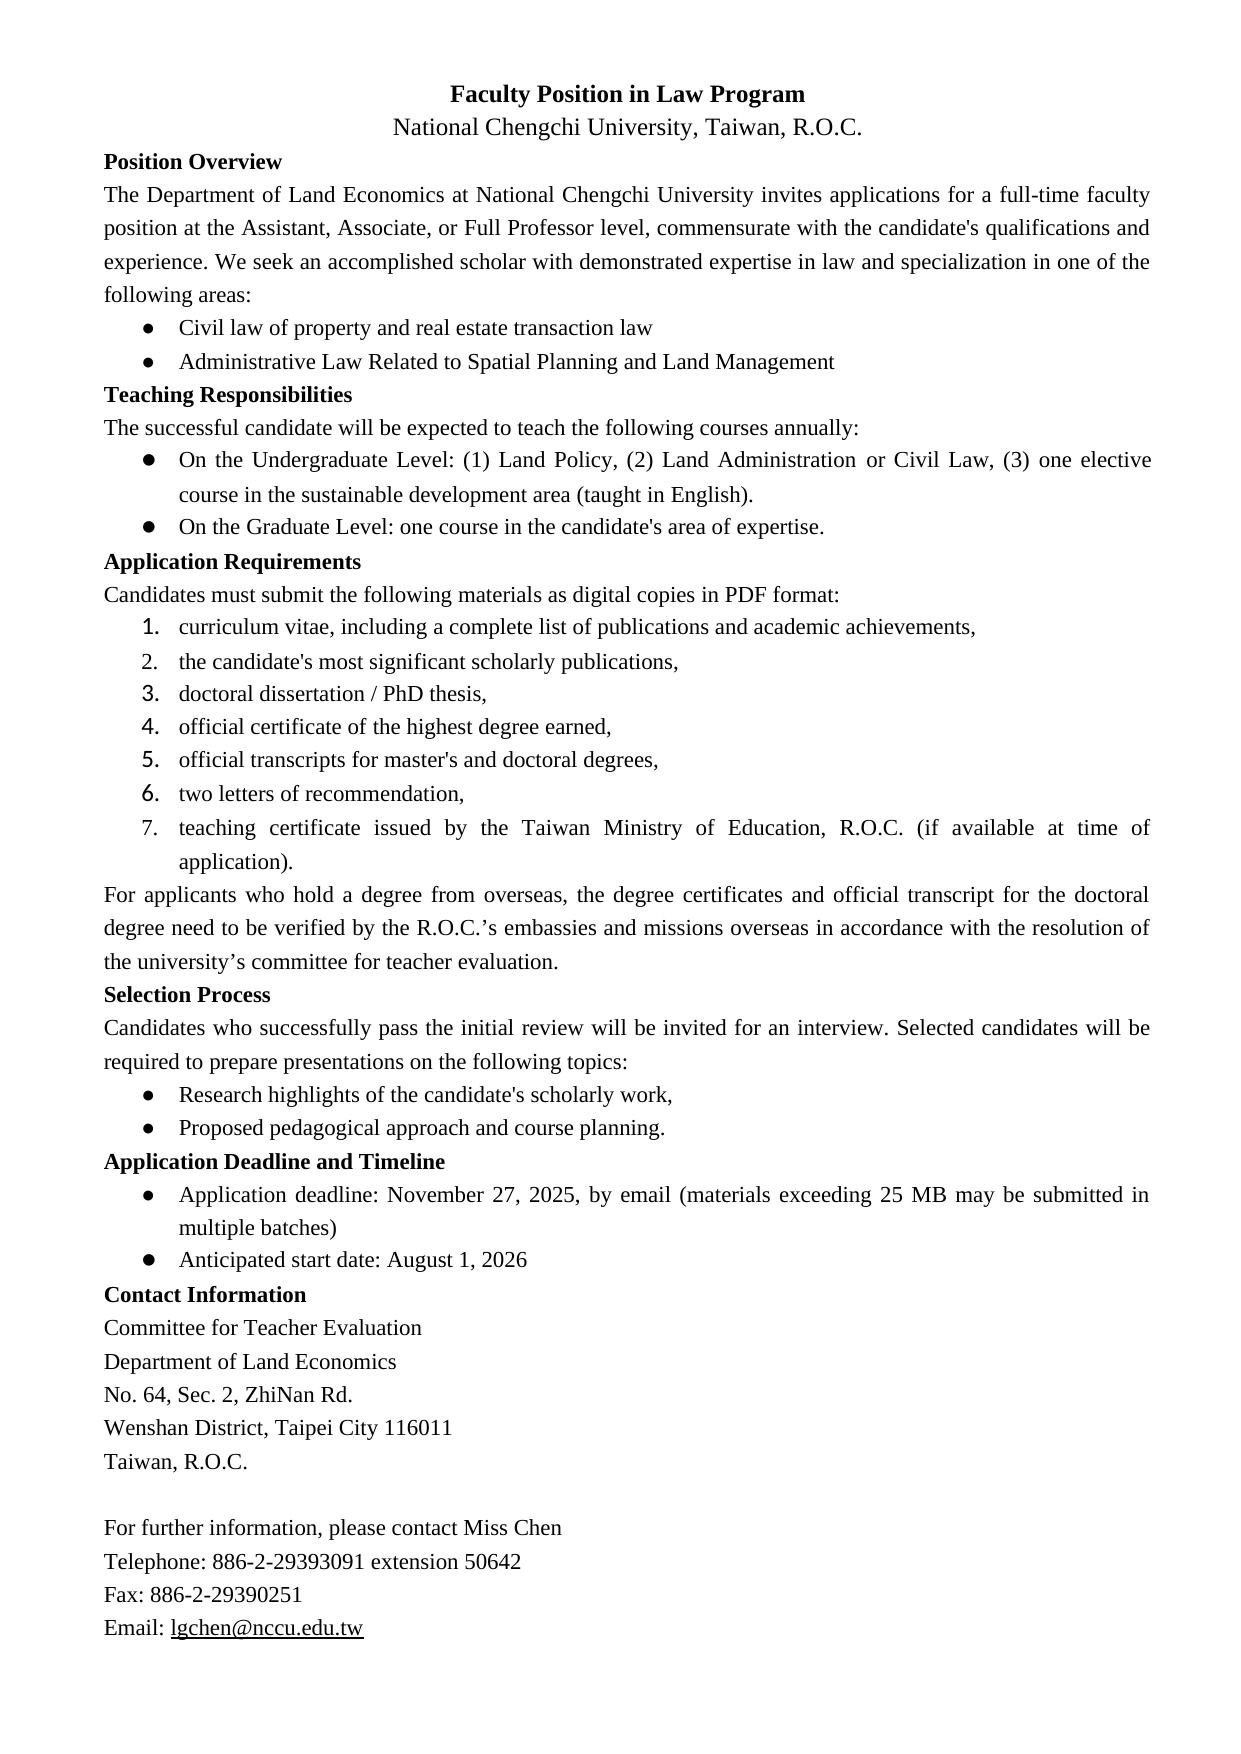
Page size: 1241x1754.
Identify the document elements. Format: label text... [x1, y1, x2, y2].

subtitle Selection Process [103, 974, 1152, 1007]
text Fax: 886-2-29390251 [103, 1574, 1152, 1607]
text Telephone: 886-2-29393091 extension 50642 [103, 1541, 1152, 1574]
text For further information, please contact Miss Chen [103, 1507, 1152, 1541]
text Email: lgchen@nccu.edu.tw [103, 1607, 1152, 1641]
list teaching certificate issued by the Taiwan Ministry of Education, R.O.C. (if available at time of application). [141, 807, 1152, 874]
text Candidates must submit the following materials as digital copies in PDF format: [103, 574, 1152, 607]
subtitle Position Overview [103, 141, 1152, 174]
list the candidate's most significant scholarly publications, [141, 641, 1152, 674]
list Research highlights of the candidate's scholarly work, [141, 1074, 1152, 1107]
list On the Undergraduate Level: (1) Land Policy, (2) Land Administration or Civil Law, (3) one elective course in the sustainable development area (taught in English). [141, 441, 1152, 507]
list Anticipated start date: August 1, 2026 [141, 1241, 1152, 1274]
text The Department of Land Economics at National Chengchi University invites applications for a full-time faculty position at the Assistant, Associate, or Full Professor level, commensurate with the candidate's qualifications and experience. We seek an accomplished scholar with demonstrated expertise in law and specialization in one of the following areas: [103, 174, 1152, 307]
list Proposed pedagogical approach and course planning. [141, 1107, 1152, 1141]
list Civil law of property and real estate transaction law [141, 307, 1152, 341]
subtitle Application Requirements [103, 541, 1152, 574]
list doctoral dissertation / PhD thesis, [141, 674, 1152, 707]
text Faculty Position in Law Program National Chengchi University, Taiwan, R.O.C. [103, 74, 1152, 141]
list official certificate of the highest degree earned, [141, 707, 1152, 741]
text No. 64, Sec. 2, ZhiNan Rd. [103, 1374, 1152, 1407]
list two letters of recommendation, [141, 774, 1152, 807]
text Candidates who successfully pass the initial review will be invited for an interview. Selected candidates will be required to prepare presentations on the following topics: [103, 1007, 1152, 1074]
text Taiwan, R.O.C. [103, 1441, 1152, 1474]
list curriculum vitae, including a complete list of publications and academic achievements, [141, 607, 1152, 641]
text Wenshan District, Taipei City 116011 [103, 1407, 1152, 1441]
subtitle Contact Information [103, 1274, 1152, 1307]
text The successful candidate will be expected to teach the following courses annually: [103, 407, 1152, 441]
list official transcripts for master's and doctoral degrees, [141, 741, 1152, 774]
list Application deadline: November 27, 2025, by email (materials exceeding 25 MB may be submitted in multiple batches) [141, 1174, 1152, 1241]
subtitle Teaching Responsibilities [103, 374, 1152, 407]
text Committee for Teacher Evaluation Department of Land Economics [103, 1307, 1152, 1374]
list Administrative Law Related to Spatial Planning and Land Management [141, 341, 1152, 374]
list On the Graduate Level: one course in the candidate's area of expertise. [141, 507, 1152, 541]
subtitle Application Deadline and Timeline [103, 1141, 1152, 1174]
text For applicants who hold a degree from overseas, the degree certificates and official transcript for the doctoral degree need to be verified by the R.O.C.’s embassies and missions overseas in accordance with the resolution of the university’s committee for teacher evaluation. [103, 874, 1152, 974]
